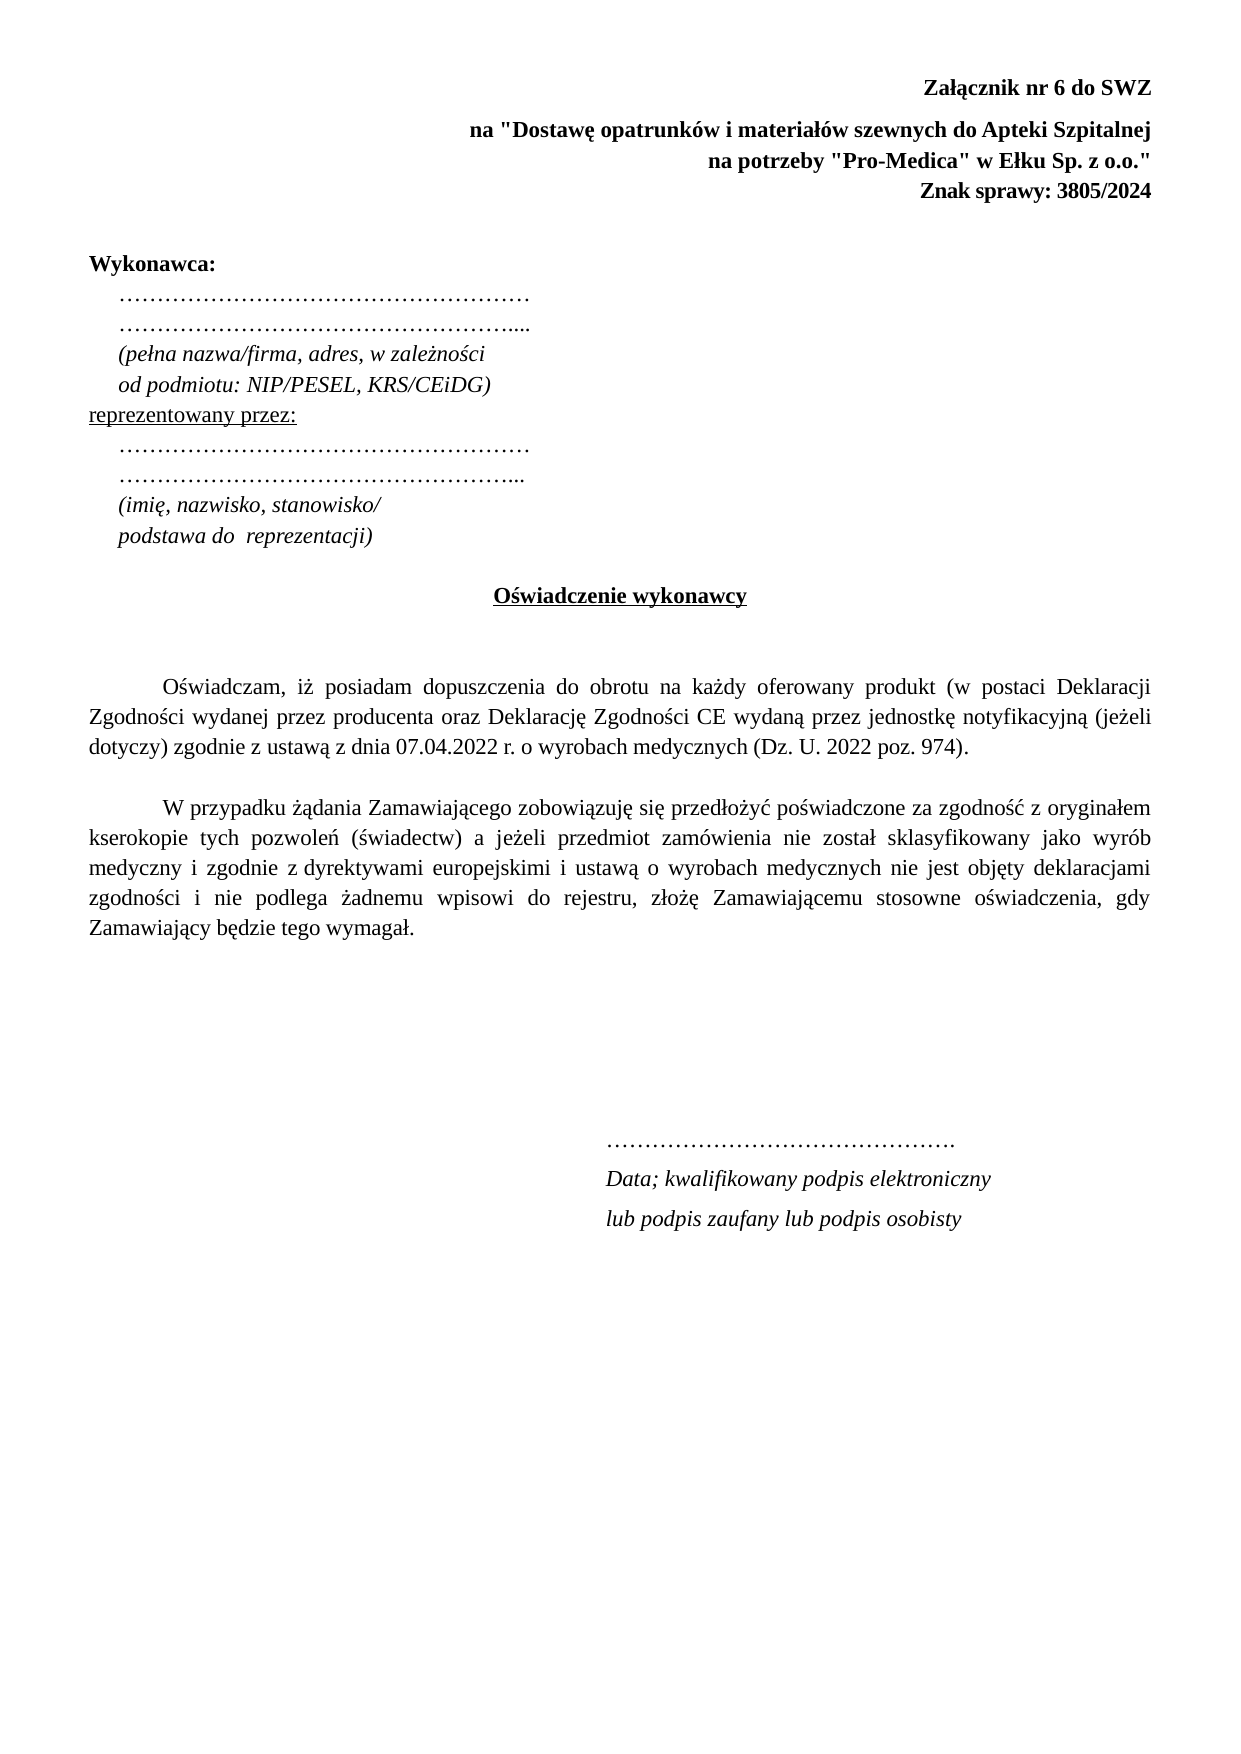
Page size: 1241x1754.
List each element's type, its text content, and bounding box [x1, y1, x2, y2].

text na "Dostawę opatrunków i materiałów szewnych do Apteki Szpitalnej [88, 116, 1152, 143]
text Wykonawca: [88, 250, 1152, 276]
text (pełna nazwa/firma, adres, w zależności [118, 340, 532, 367]
text Załącznik nr 6 do SWZ [88, 74, 1152, 100]
text ……………………………………………………………………………………………... [118, 431, 531, 488]
text W przypadku żądania Zamawiającego zobowiązuję się przedłożyć poświadczone za zgodność z oryginałem kserokopie tych pozwoleń (świadectw) a jeżeli przedmiot zamówienia nie został sklasyfikowany jako wyrób medyczny i zgodnie z dyrektywami europejskimi i ustawą o wyrobach medycznych nie jest objęty deklaracjami zgodności i nie podlega żadnemu wpisowi do rejestru, złożę Zamawiającemu stosowne oświadczenia, gdy Zamawiający będzie tego wymagał. [88, 793, 1152, 941]
text na potrzeby "Pro-Medica" w Ełku Sp. z o.o." [88, 147, 1152, 173]
text …………………………………………………………………………………………….... [118, 280, 531, 337]
text podstawa do reprezentacji) [118, 522, 532, 548]
text ………………………………………. [88, 1126, 1152, 1152]
text Znak sprawy: 3805/2024 [88, 177, 1152, 203]
text (imię, nazwisko, stanowisko/ [118, 491, 532, 518]
text Data; kwalifikowany podpis elektroniczny lub podpis zaufany lub podpis osobisty [88, 1165, 1152, 1231]
text Oświadczenie wykonawcy [88, 582, 1152, 608]
text Oświadczam, iż posiadam dopuszczenia do obrotu na każdy oferowany produkt (w postaci Deklaracji Zgodności wydanej przez producenta oraz Deklarację Zgodności CE wydaną przez jednostkę notyfikacyjną (jeżeli dotyczy) zgodnie z ustawą z dnia 07.04.2022 r. o wyrobach medycznych (Dz. U. 2022 poz. 974). [88, 673, 1152, 759]
text od podmiotu: NIP/PESEL, KRS/CEiDG) [118, 371, 532, 397]
text reprezentowany przez: [88, 401, 1152, 427]
